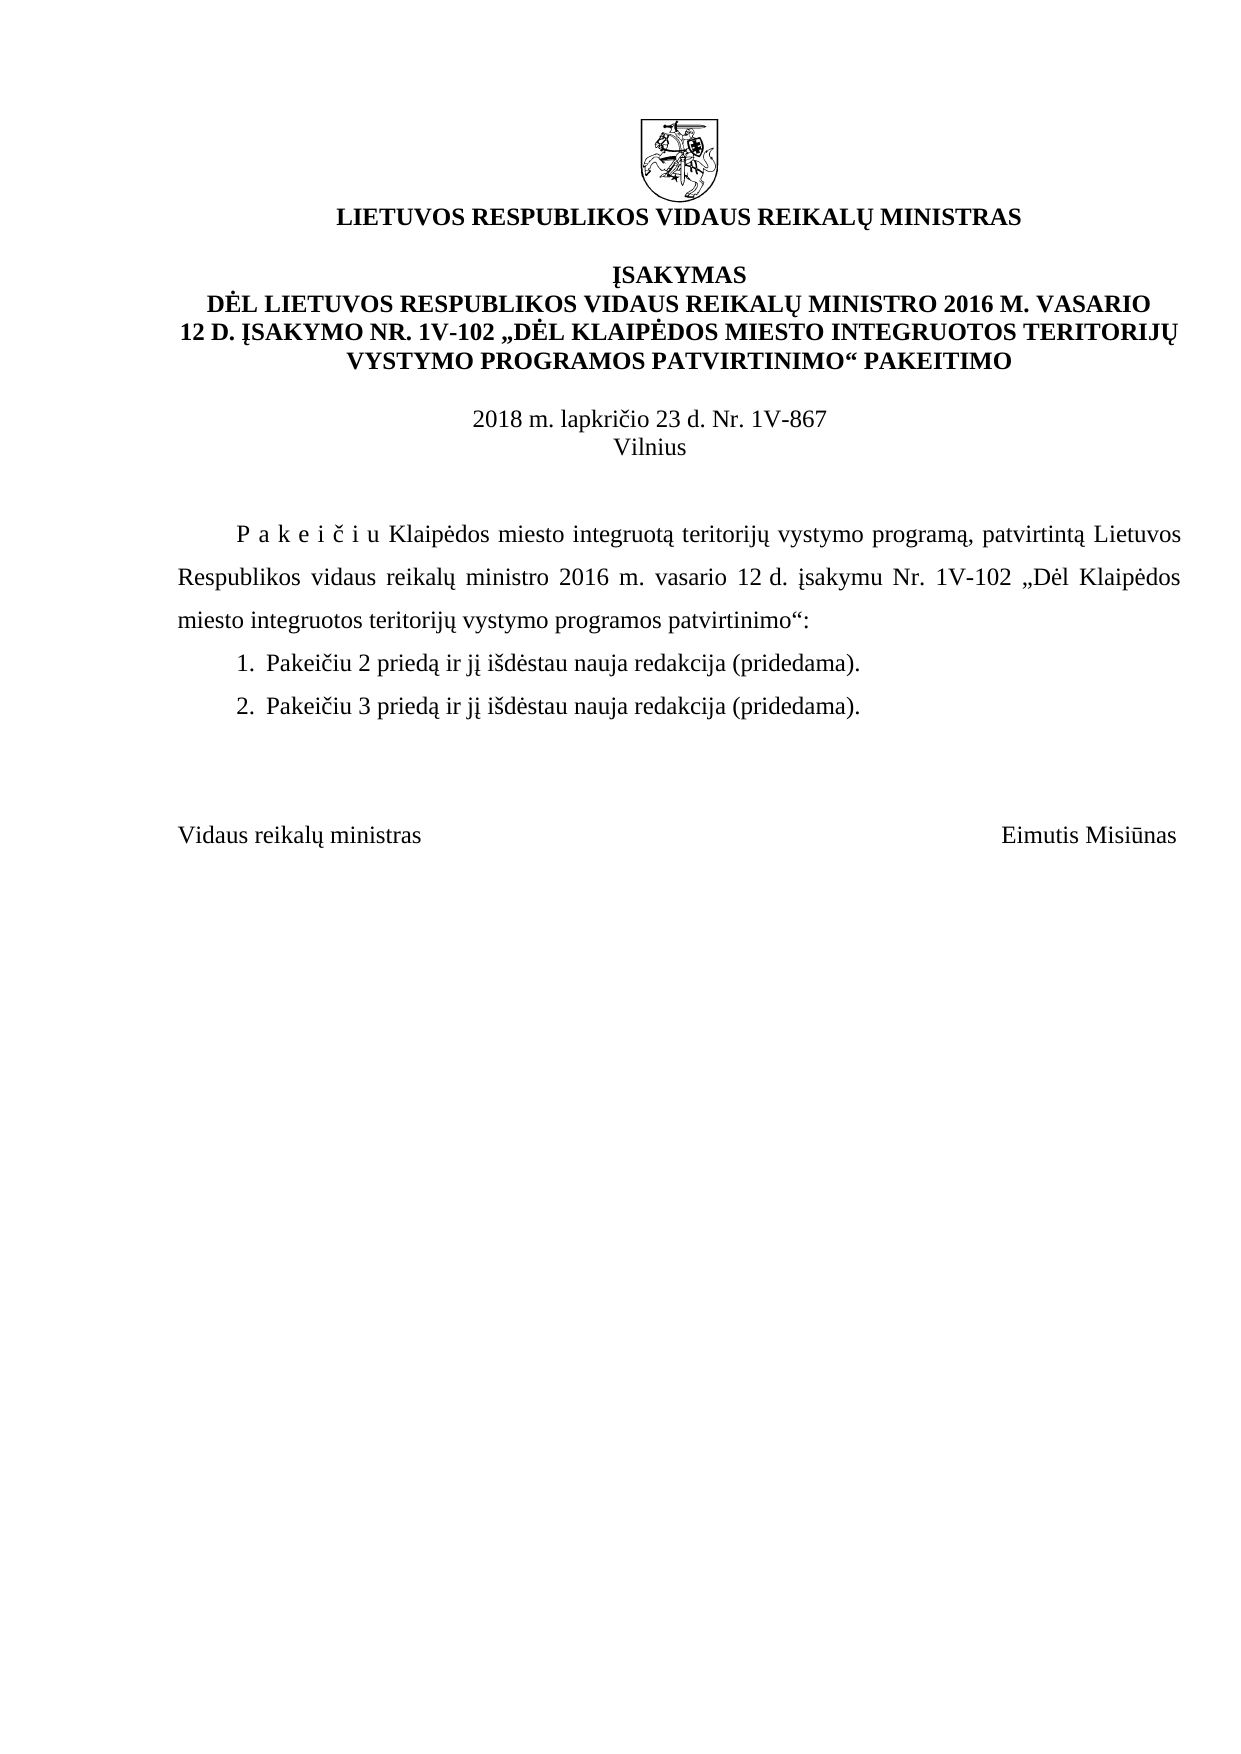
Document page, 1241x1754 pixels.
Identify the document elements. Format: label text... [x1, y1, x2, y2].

text P a k e i č i u Klaipėdos miesto integruotą teritorijų vystymo programą, patvirtintą Lietuvos Respublikos vidaus reikalų ministro 2016 m. vasario 12 d. įsakymu Nr. 1V-102 „Dėl Klaipėdos miesto integruotos teritorijų vystymo programos patvirtinimo“: [177, 519, 1181, 634]
text 1. Pakeičiu 2 priedą ir jį išdėstau nauja redakcija (pridedama). [177, 648, 1181, 677]
text DĖL LIETUVOS RESPUBLIKOS VIDAUS REIKALŲ MINISTRO 2016 m. VASARIO 12 d. įsakymo nr. 1v-102 „dėl KLAIPĖDOS MIESTO INTEGRUOTOS TERITORIJŲ VYSTYMO PROGRAMOS PATVIRTINIMO“ pakeitimo [177, 289, 1181, 375]
text ĮSAKYMAS [177, 260, 1181, 289]
text 2018 m. lapkričio 23 d. Nr. 1V-867 [118, 404, 1181, 432]
text LIETUVOS RESPUBLIKOS VIDAUS REIKALŲ MINISTRAS [177, 202, 1181, 231]
text 2. Pakeičiu 3 priedą ir jį išdėstau nauja redakcija (pridedama). [177, 691, 1181, 720]
text Vidaus reikalų ministras Eimutis Misiūnas [177, 821, 1181, 849]
text Vilnius [118, 432, 1181, 461]
